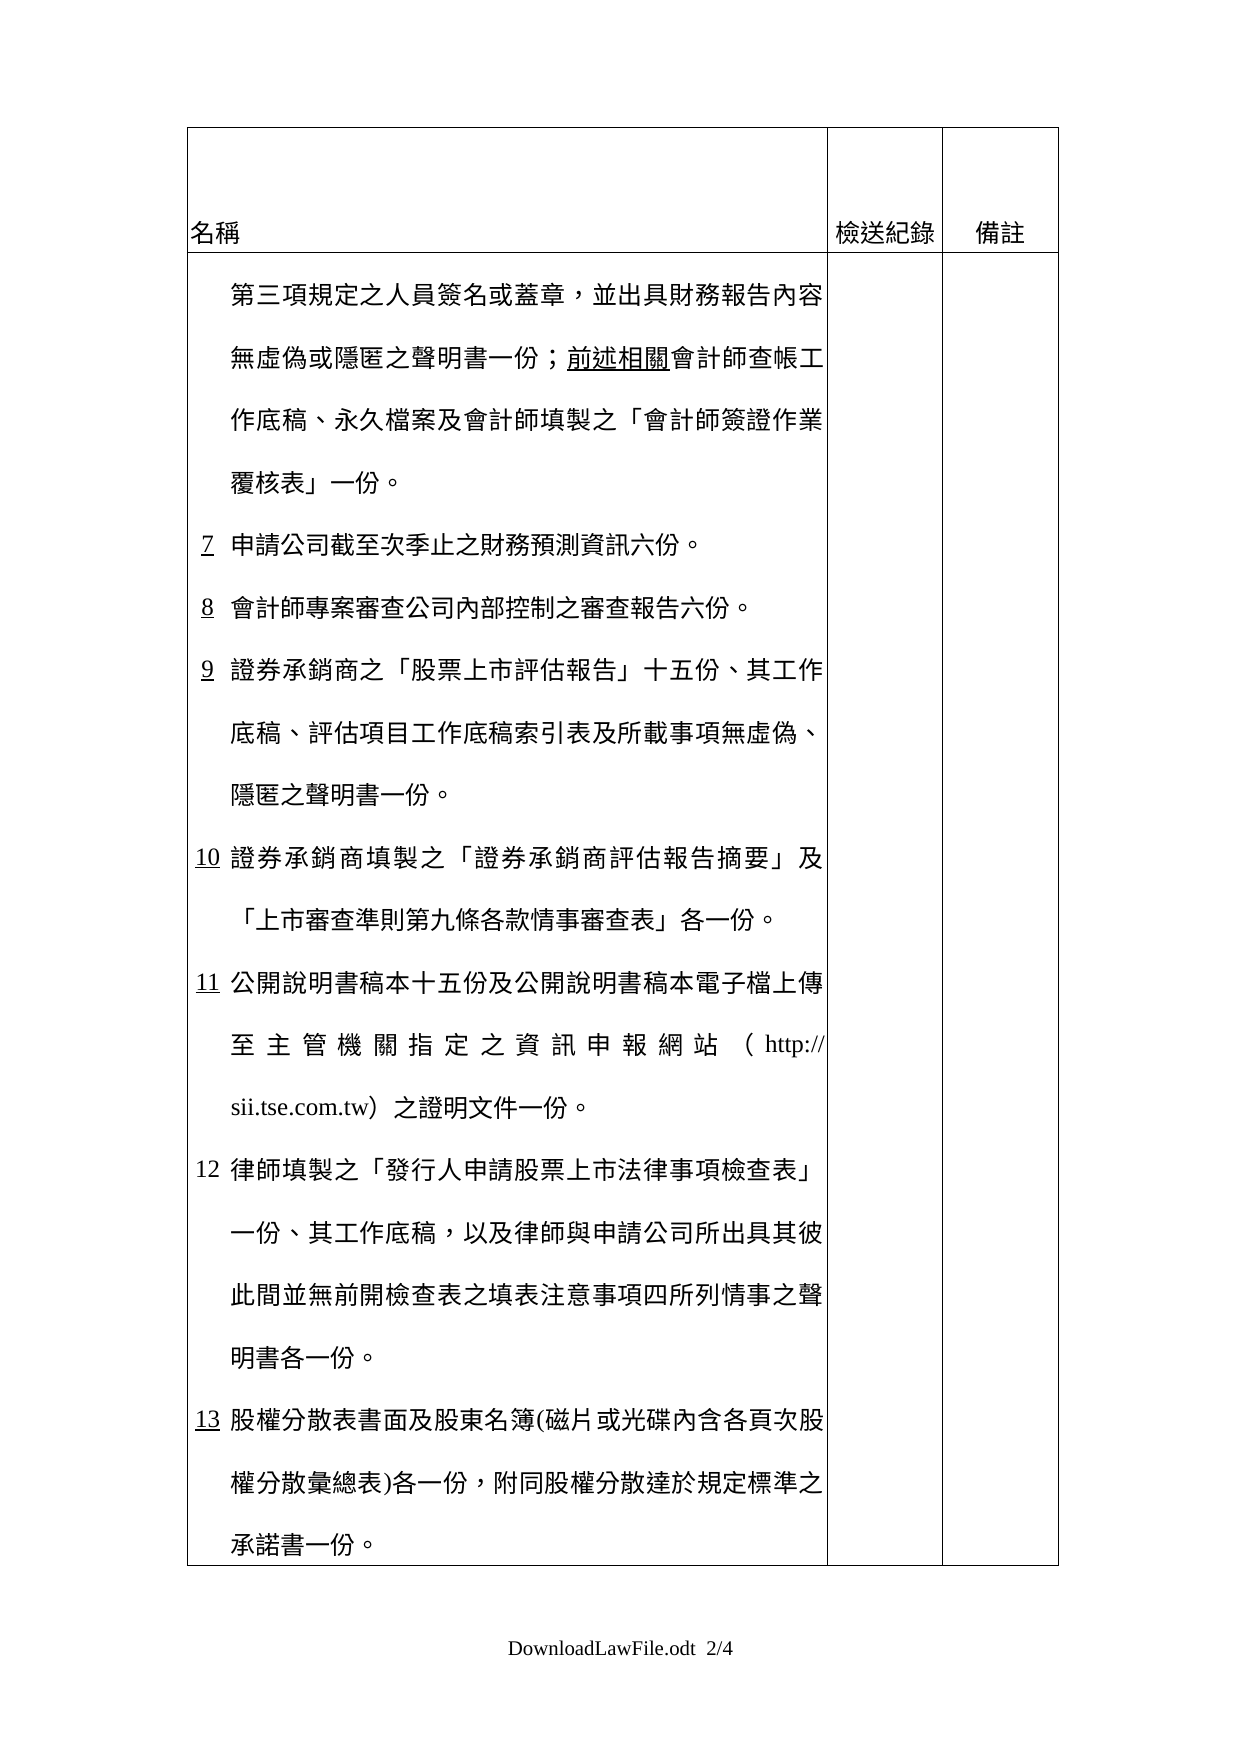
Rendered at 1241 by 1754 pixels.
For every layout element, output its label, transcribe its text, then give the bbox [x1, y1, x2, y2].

table_cell [943, 565, 1058, 627]
table_cell [943, 940, 1058, 1127]
table_cell [828, 627, 942, 814]
table_cell 證券承銷商填製之「證券承銷商評估報告摘要」及「上市審查準則第九條各款情事審查表」各一份。 [228, 815, 827, 939]
table_header 備註 [943, 128, 1058, 252]
table_cell 公開說明書稿本十五份及公開說明書稿本電子檔上傳至主管機關指定之資訊申報網站（http://sii.tse.com.tw）之證明文件一份。 [228, 940, 827, 1127]
table_cell 9 [188, 627, 228, 814]
table_cell [943, 502, 1058, 564]
table_cell [828, 815, 942, 939]
table_cell [828, 1127, 942, 1377]
table_cell 會計師專案審查公司內部控制之審查報告六份。 [228, 565, 827, 627]
table_cell 申請公司截至次季止之財務預測資訊六份。 [228, 502, 827, 564]
table_cell 12 [188, 1127, 228, 1377]
table_cell [828, 502, 942, 564]
table_header 檢送紀錄 [828, 128, 942, 252]
table_cell [943, 1377, 1058, 1564]
table_cell [828, 565, 942, 627]
table_cell [943, 815, 1058, 939]
table_cell [828, 1377, 942, 1564]
table_cell 律師填製之「發行人申請股票上市法律事項檢查表」一份、其工作底稿，以及律師與申請公司所出具其彼此間並無前開檢查表之填表注意事項四所列情事之聲明書各一份。 [228, 1127, 827, 1377]
table_cell 10 [188, 815, 228, 939]
table_cell [943, 627, 1058, 814]
table_cell [828, 253, 942, 502]
table_cell [943, 253, 1058, 502]
table_cell 8 [188, 565, 228, 627]
table_cell 11 [188, 940, 228, 1127]
table_header 名稱 [188, 128, 827, 252]
table_cell [943, 1127, 1058, 1377]
table_cell 證券承銷商之「股票上市評估報告」十五份、其工作底稿、評估項目工作底稿索引表及所載事項無虛偽、隱匿之聲明書一份。 [228, 627, 827, 814]
table_cell [188, 253, 228, 502]
table_cell 第三項規定之人員簽名或蓋章，並出具財務報告內容無虛偽或隱匿之聲明書一份；前述相關會計師查帳工作底稿、永久檔案及會計師填製之「會計師簽證作業覆核表」一份。 [228, 253, 827, 502]
table_cell [828, 940, 942, 1127]
table_cell 7 [188, 502, 228, 564]
table_cell 13 [188, 1377, 228, 1564]
table_cell 股權分散表書面及股東名簿(磁片或光碟內含各頁次股權分散彙總表)各一份，附同股權分散達於規定標準之承諾書一份。 [228, 1377, 827, 1564]
